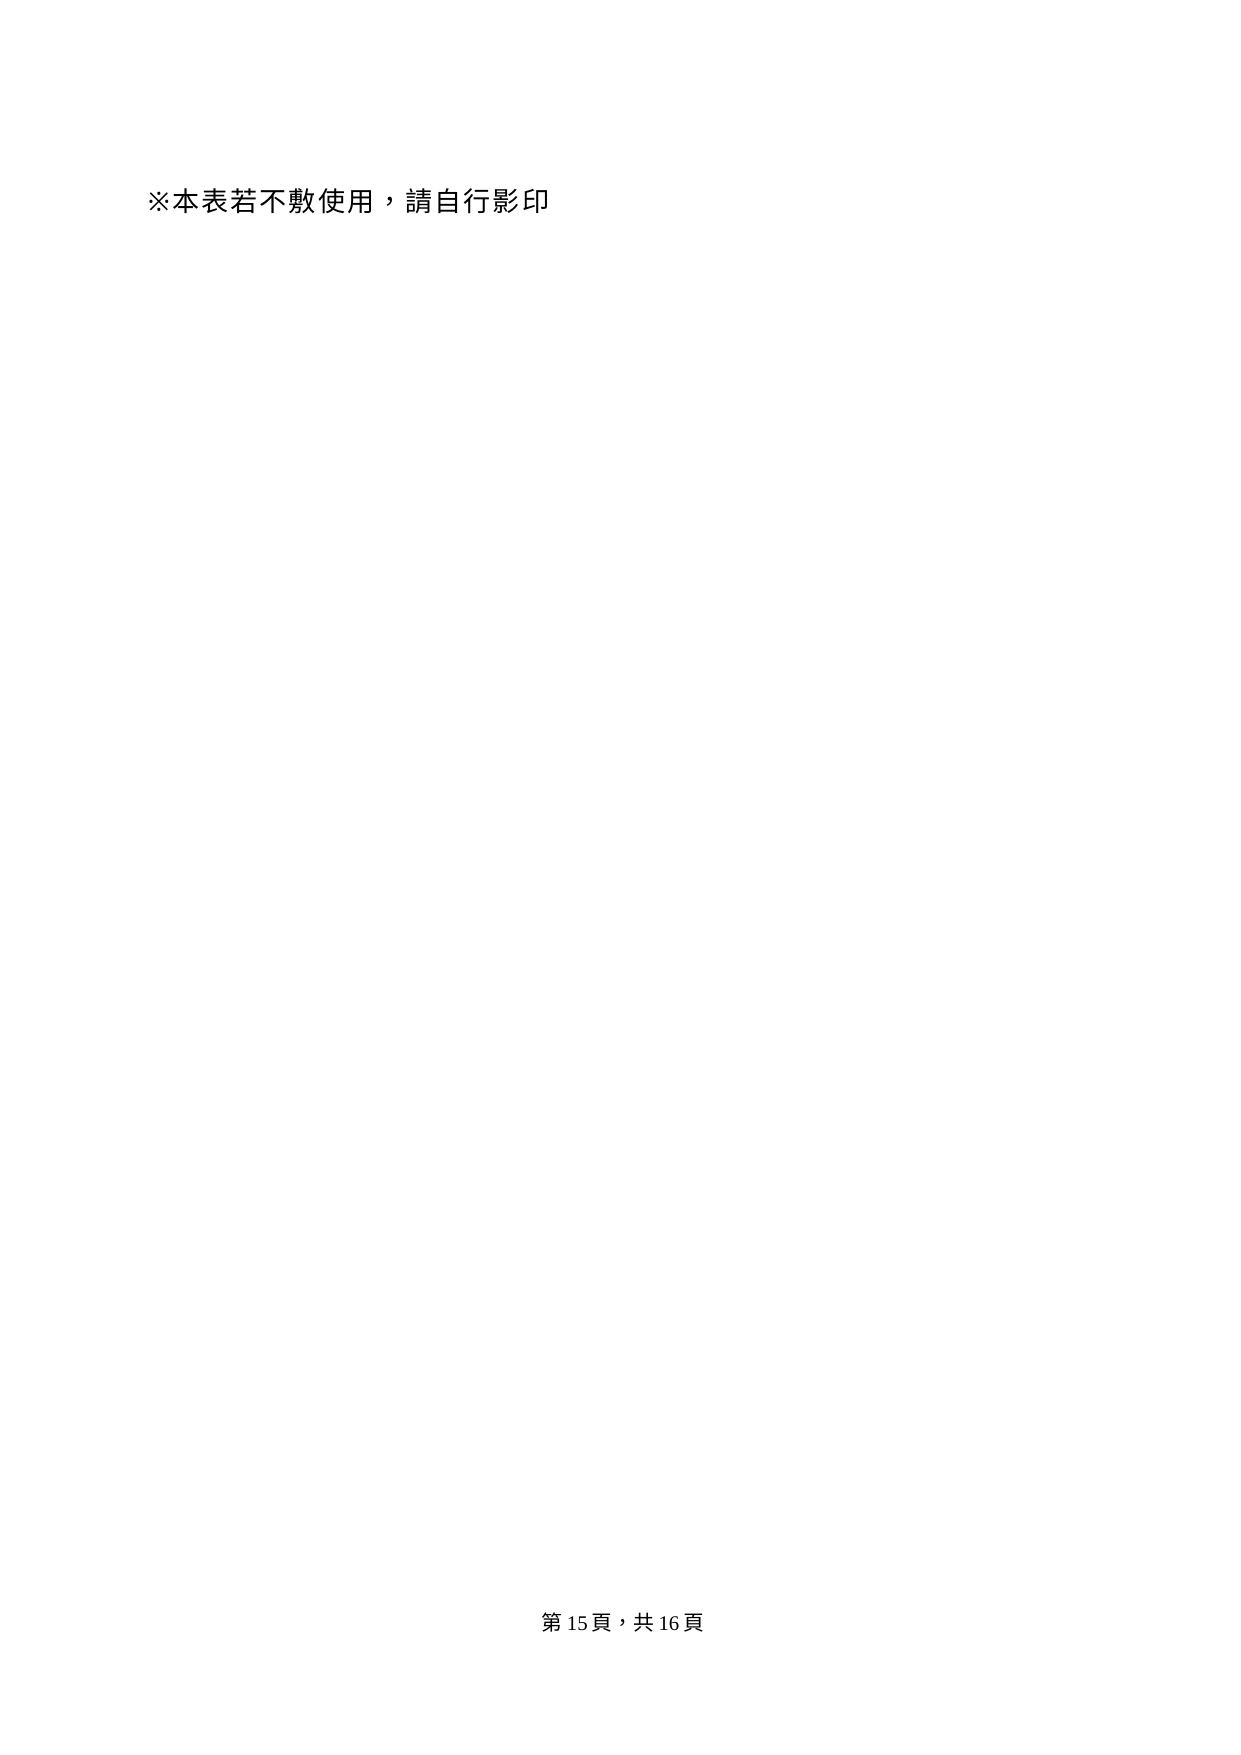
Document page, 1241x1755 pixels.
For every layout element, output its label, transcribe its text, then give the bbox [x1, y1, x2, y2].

text ※本表若不敷使用，請自行影印 [148, 158, 1093, 221]
